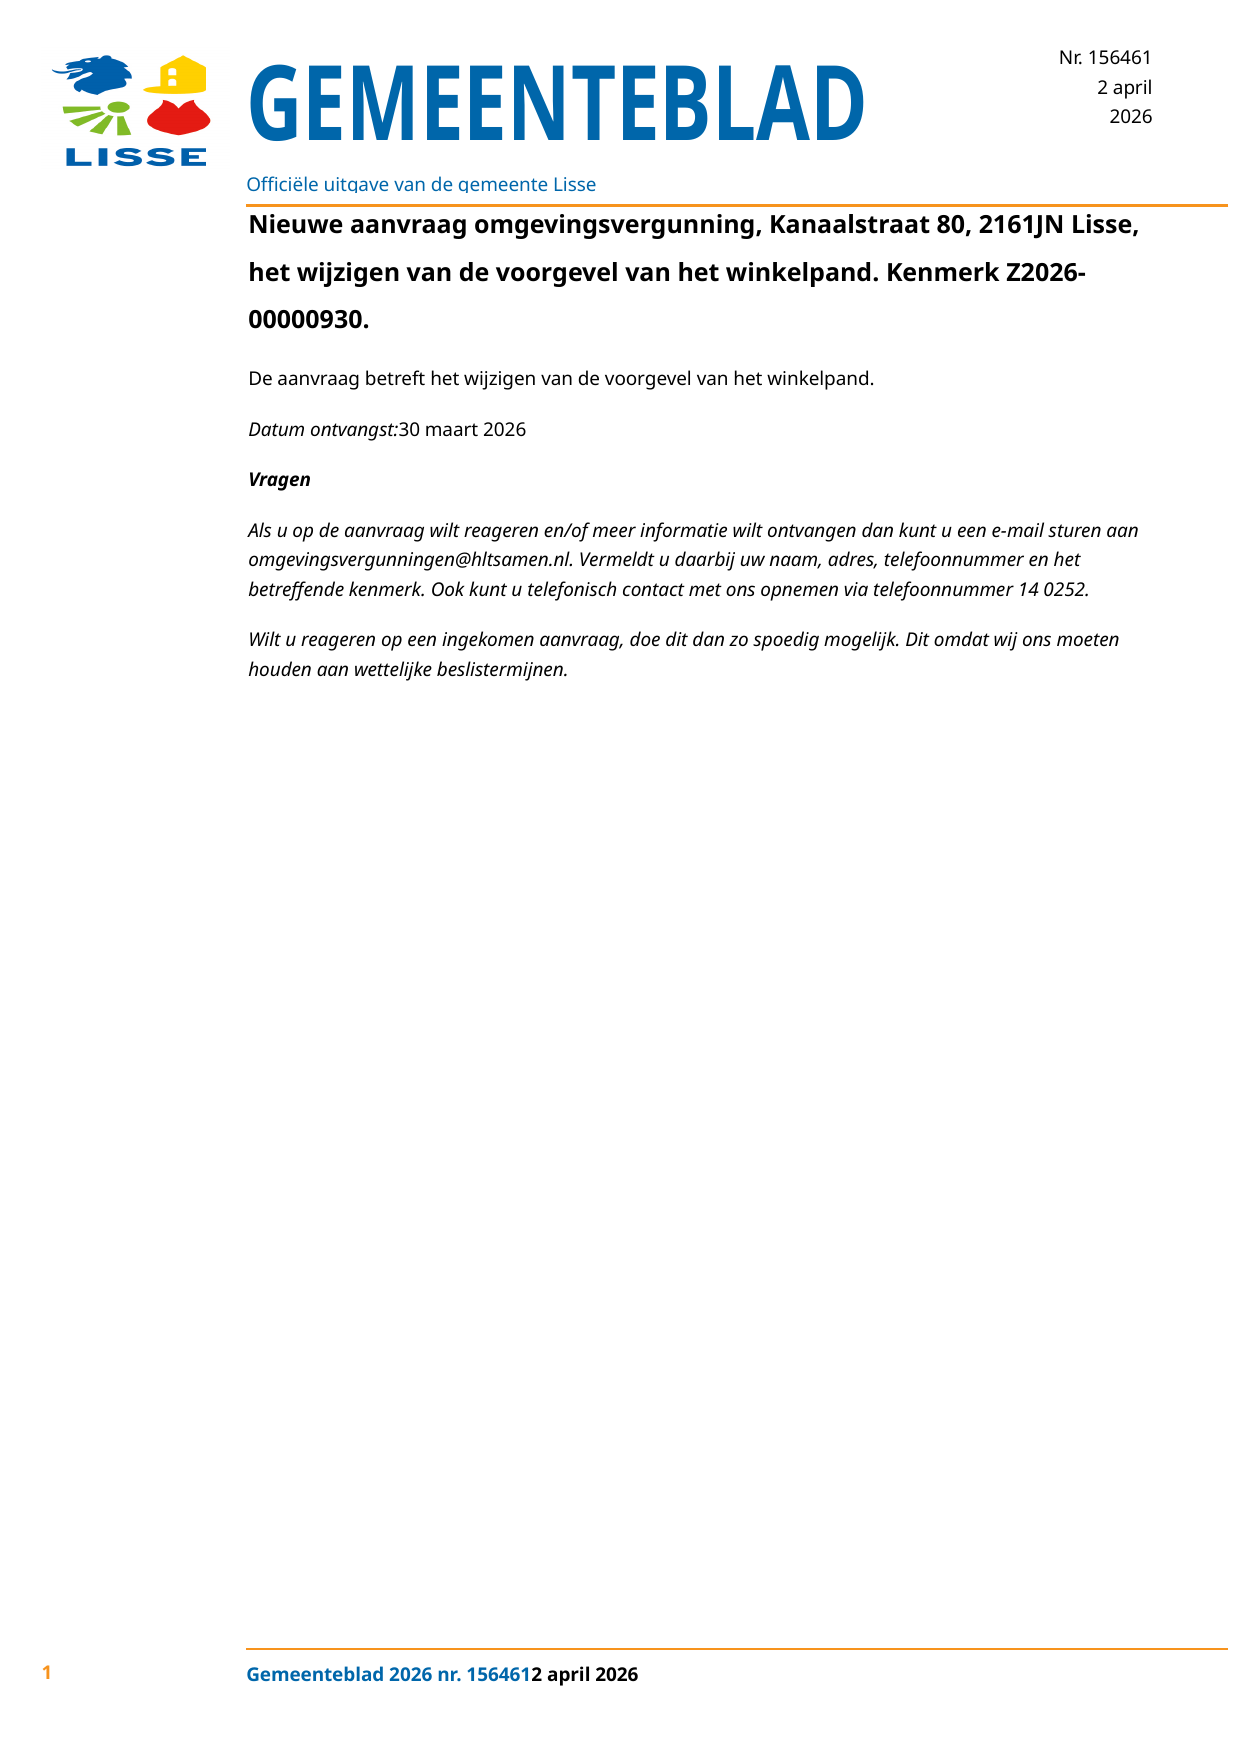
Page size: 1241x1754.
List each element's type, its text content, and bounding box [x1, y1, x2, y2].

text Nieuwe aanvraag omgevingsvergunning, Kanaalstraat 80, 2161JN Lisse, het wijzigen van de voorgevel van het winkelpand. Kenmerk Z2026-00000930. [248, 207, 1152, 336]
picture [41, 47, 231, 172]
text Als u op de aanvraag wilt reageren en/of meer informatie wilt ontvangen dan kunt u een e-mail sturen aan omgevingsvergunningen@hltsamen.nl. Vermeldt u daarbij uw naam, adres, telefoonnummer en het betreffende kenmerk. Ook kunt u telefonisch contact met ons opnemen via telefoonnummer 14 0252. [248, 517, 1152, 602]
text Wilt u reageren op een ingekomen aanvraag, doe dit dan zo spoedig mogelijk. Dit omdat wij ons moeten houden aan wettelijke beslistermijnen. [248, 626, 1152, 682]
text Vragen [248, 466, 1152, 492]
text Datum ontvangst:30 maart 2026 [248, 416, 1152, 442]
text De aanvraag betreft het wijzigen van de voorgevel van het winkelpand. [248, 366, 1152, 391]
